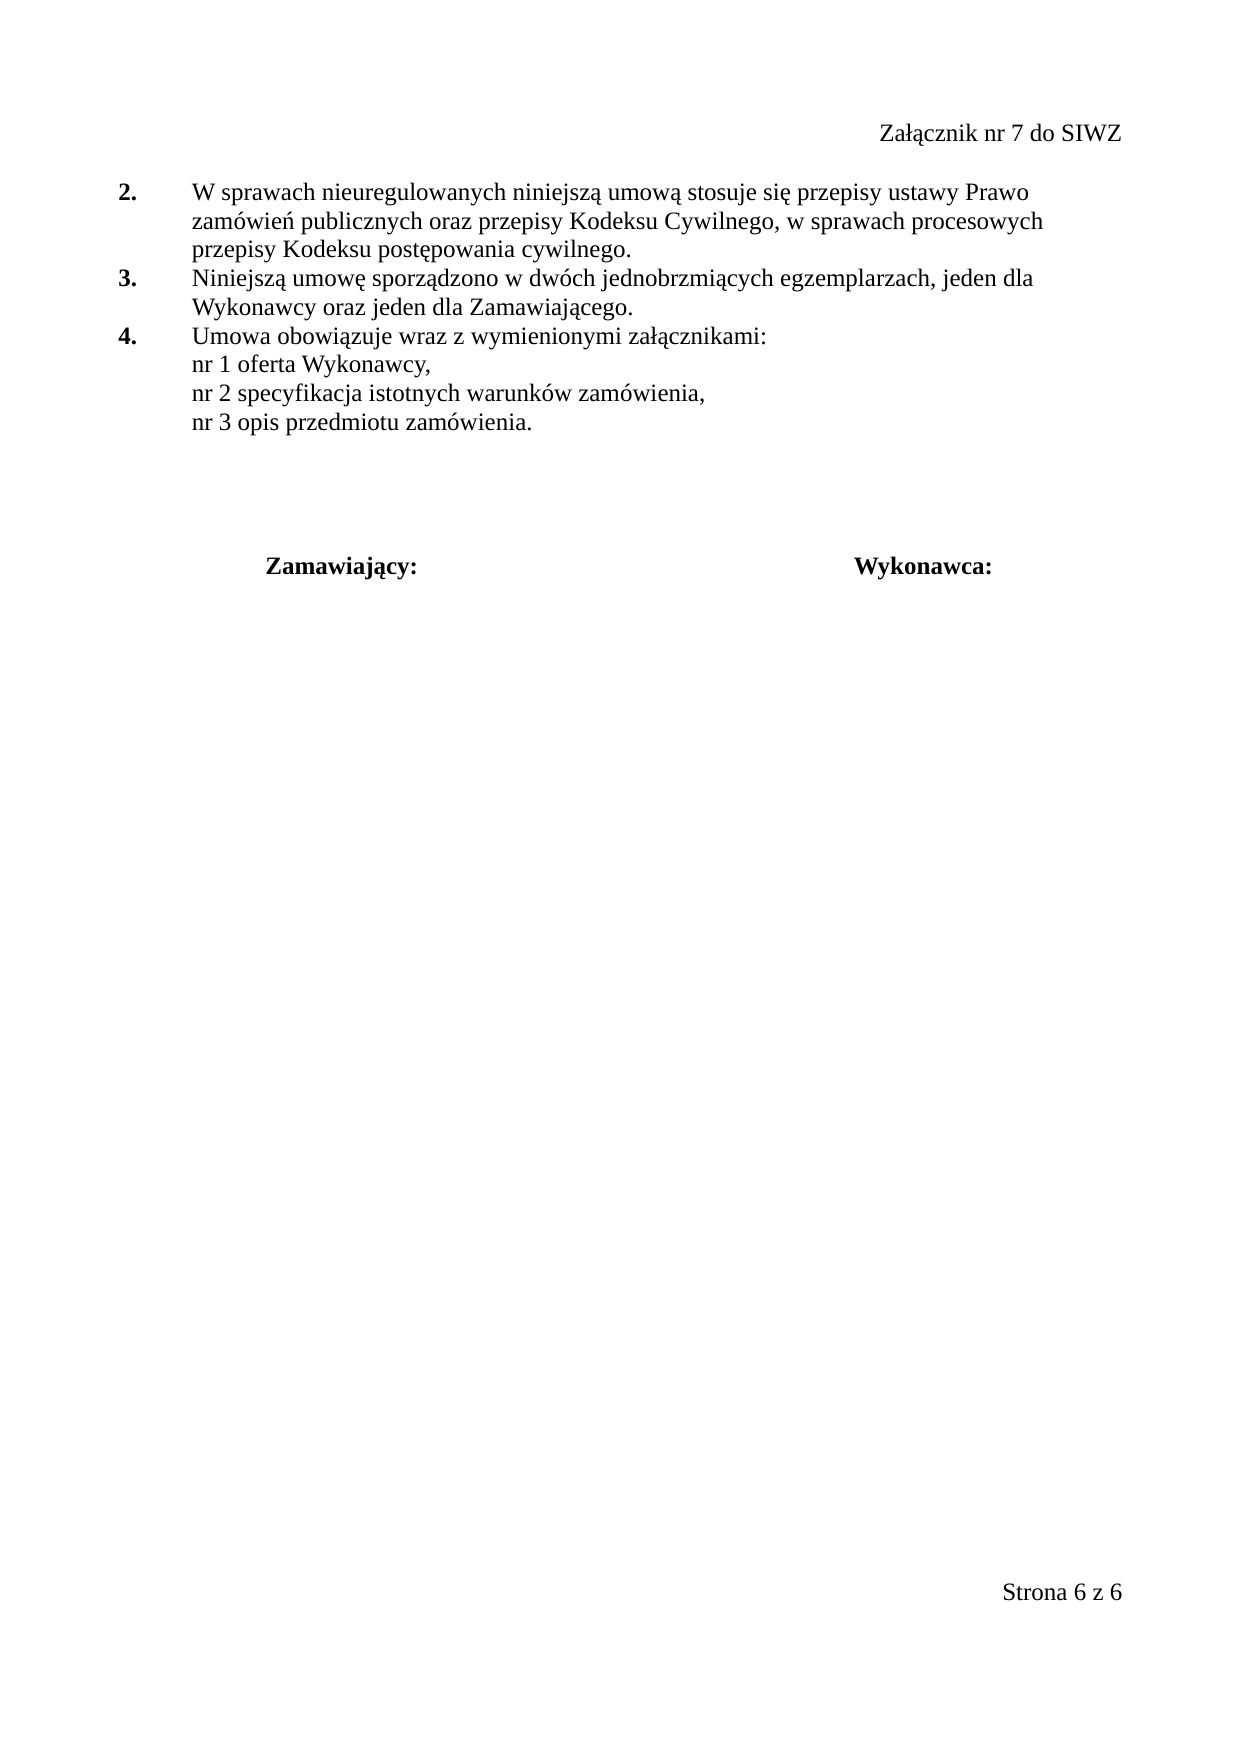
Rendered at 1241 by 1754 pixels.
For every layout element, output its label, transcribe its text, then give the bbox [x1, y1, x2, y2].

text nr 3 opis przedmiotu zamówienia. [118, 407, 1122, 436]
text 3. Niniejszą umowę sporządzono w dwóch jednobrzmiących egzemplarzach, jeden dla Wykonawcy oraz jeden dla Zamawiającego. [118, 263, 1122, 321]
text 2. W sprawach nieuregulowanych niniejszą umową stosuje się przepisy ustawy Prawo zamówień publicznych oraz przepisy Kodeksu Cywilnego, w sprawach procesowych przepisy Kodeksu postępowania cywilnego. [118, 177, 1122, 263]
text nr 2 specyfikacja istotnych warunków zamówienia, [118, 378, 1122, 407]
text nr 1 oferta Wykonawcy, [118, 349, 1122, 378]
text 4. Umowa obowiązuje wraz z wymienionymi załącznikami: [118, 321, 1122, 349]
text Zamawiający: Wykonawca: [118, 551, 1122, 579]
